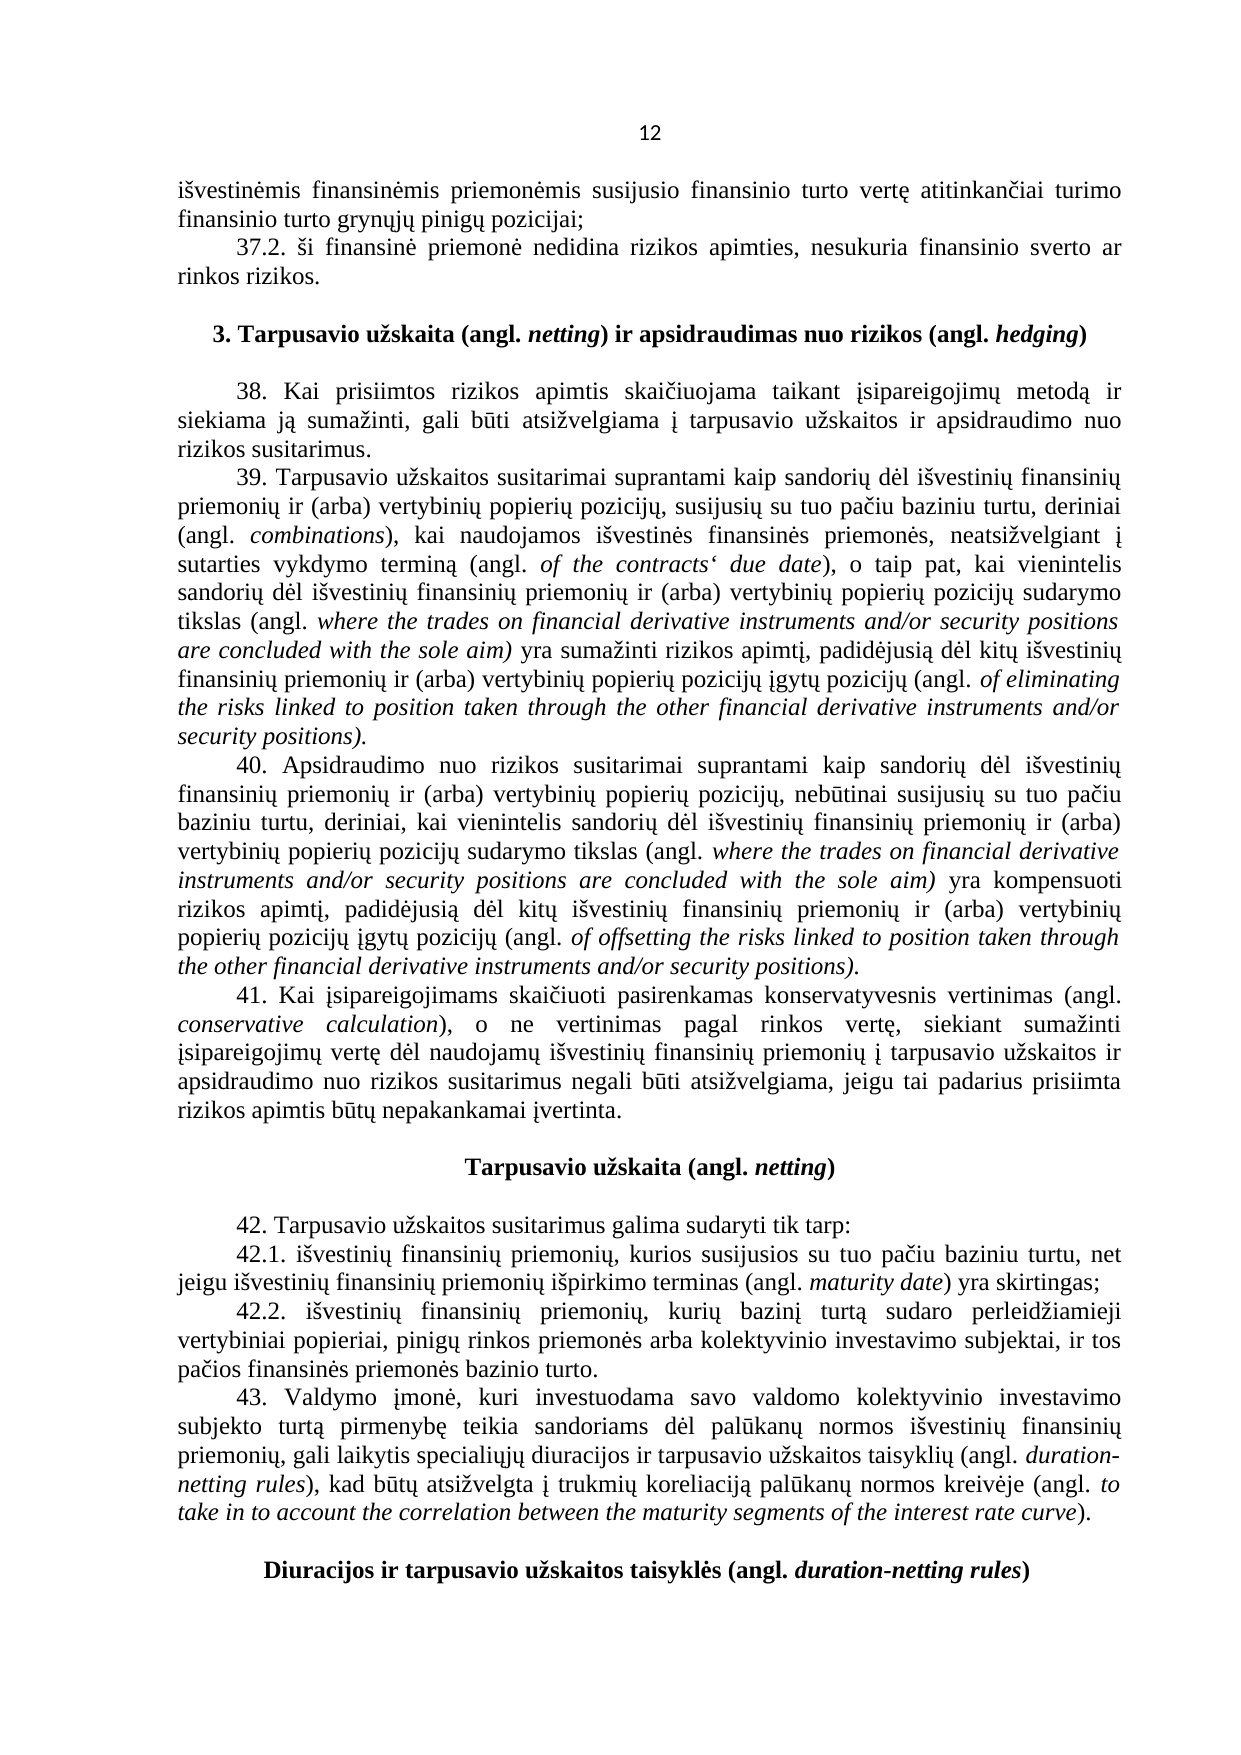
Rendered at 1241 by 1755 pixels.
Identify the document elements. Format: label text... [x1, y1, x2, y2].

text 39. Tarpusavio užskaitos susitarimai suprantami kaip sandorių dėl išvestinių finansinių priemonių ir (arba) vertybinių popierių pozicijų, susijusių su tuo pačiu baziniu turtu, deriniai (angl. combinations), kai naudojamos išvestinės finansinės priemonės, neatsižvelgiant į sutarties vykdymo terminą (angl. of the contracts‘ due date), o taip pat, kai vienintelis sandorių dėl išvestinių finansinių priemonių ir (arba) vertybinių popierių pozicijų sudarymo tikslas (angl. where the trades on financial derivative instruments and/or security positions are concluded with the sole aim) yra sumažinti rizikos apimtį, padidėjusią dėl kitų išvestinių finansinių priemonių ir (arba) vertybinių popierių pozicijų įgytų pozicijų (angl. of eliminating the risks linked to position taken through the other financial derivative instruments and/or security positions). [177, 462, 1122, 750]
text 43. Valdymo įmonė, kuri investuodama savo valdomo kolektyvinio investavimo subjekto turtą pirmenybę teikia sandoriams dėl palūkanų normos išvestinių finansinių priemonių, gali laikytis specialiųjų diuracijos ir tarpusavio užskaitos taisyklių (angl. duration-netting rules), kad būtų atsižvelgta į trukmių koreliaciją palūkanų normos kreivėje (angl. to take in to account the correlation between the maturity segments of the interest rate curve). [177, 1382, 1122, 1526]
text 40. Apsidraudimo nuo rizikos susitarimai suprantami kaip sandorių dėl išvestinių finansinių priemonių ir (arba) vertybinių popierių pozicijų, nebūtinai susijusių su tuo pačiu baziniu turtu, deriniai, kai vienintelis sandorių dėl išvestinių finansinių priemonių ir (arba) vertybinių popierių pozicijų sudarymo tikslas (angl. where the trades on financial derivative instruments and/or security positions are concluded with the sole aim) yra kompensuoti rizikos apimtį, padidėjusią dėl kitų išvestinių finansinių priemonių ir (arba) vertybinių popierių pozicijų įgytų pozicijų (angl. of offsetting the risks linked to position taken through the other financial derivative instruments and/or security positions). [177, 750, 1122, 980]
text 37.2. ši finansinė priemonė nedidina rizikos apimties, nesukuria finansinio sverto ar rinkos rizikos. [177, 232, 1122, 290]
text 42. Tarpusavio užskaitos susitarimus galima sudaryti tik tarp: [177, 1210, 1122, 1239]
text 3. Tarpusavio užskaita (angl. netting) ir apsidraudimas nuo rizikos (angl. hedging) [177, 319, 1122, 347]
text Diuracijos ir tarpusavio užskaitos taisyklės (angl. duration-netting rules) [177, 1555, 1122, 1584]
text 42.1. išvestinių finansinių priemonių, kurios susijusios su tuo pačiu baziniu turtu, net jeigu išvestinių finansinių priemonių išpirkimo terminas (angl. maturity date) yra skirtingas; [177, 1239, 1122, 1296]
text 38. Kai prisiimtos rizikos apimtis skaičiuojama taikant įsipareigojimų metodą ir siekiama ją sumažinti, gali būti atsižvelgiama į tarpusavio užskaitos ir apsidraudimo nuo rizikos susitarimus. [177, 376, 1122, 462]
text 41. Kai įsipareigojimams skaičiuoti pasirenkamas konservatyvesnis vertinimas (angl. conservative calculation), o ne vertinimas pagal rinkos vertę, siekiant sumažinti įsipareigojimų vertę dėl naudojamų išvestinių finansinių priemonių į tarpusavio užskaitos ir apsidraudimo nuo rizikos susitarimus negali būti atsižvelgiama, jeigu tai padarius prisiimta rizikos apimtis būtų nepakankamai įvertinta. [177, 980, 1122, 1124]
text išvestinėmis finansinėmis priemonėmis susijusio finansinio turto vertę atitinkančiai turimo finansinio turto grynųjų pinigų pozicijai; [177, 175, 1122, 232]
text 42.2. išvestinių finansinių priemonių, kurių bazinį turtą sudaro perleidžiamieji vertybiniai popieriai, pinigų rinkos priemonės arba kolektyvinio investavimo subjektai, ir tos pačios finansinės priemonės bazinio turto. [177, 1296, 1122, 1382]
text Tarpusavio užskaita (angl. netting) [177, 1152, 1122, 1181]
